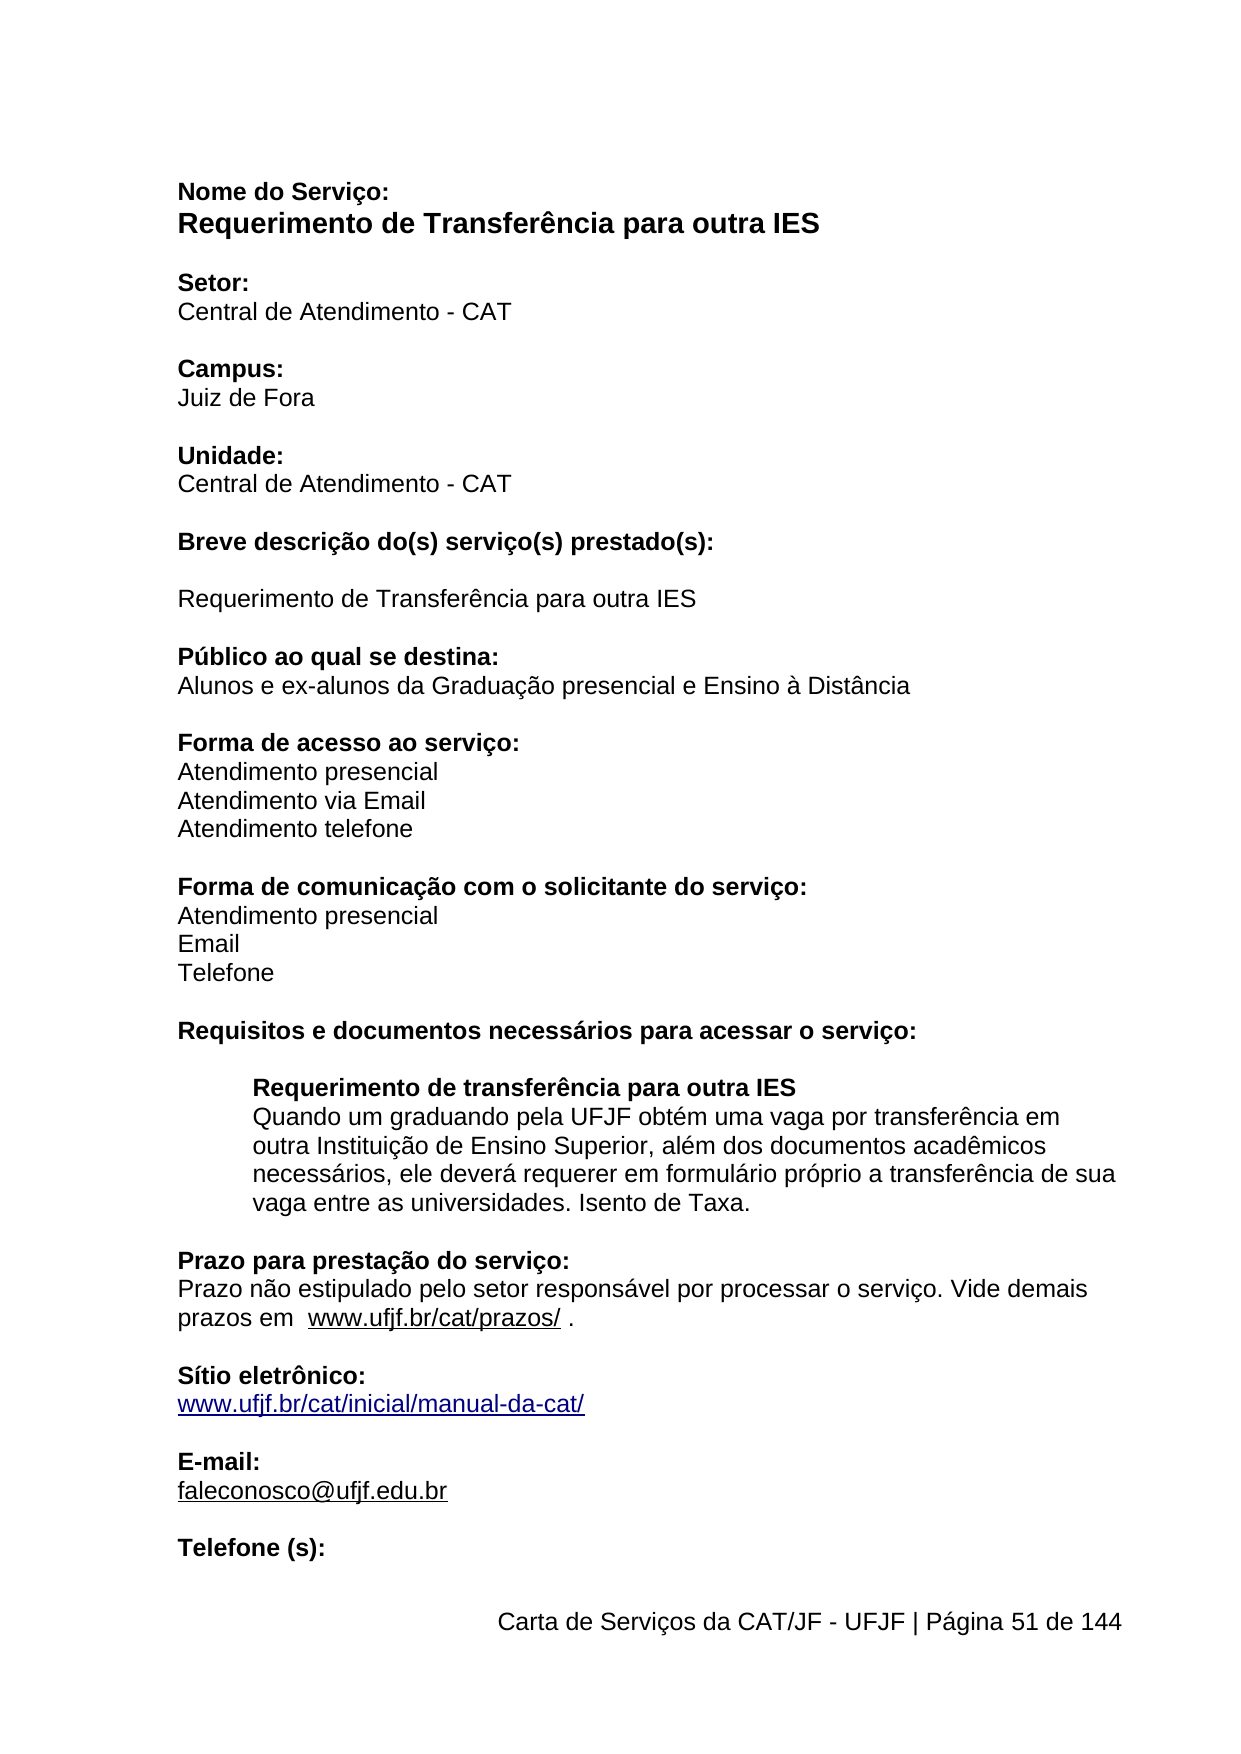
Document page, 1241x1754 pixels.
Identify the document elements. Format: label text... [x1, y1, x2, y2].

text Nome do Serviço: [177, 177, 1122, 206]
text Prazo para prestação do serviço: Prazo não estipulado pelo setor responsável por processar o serviço. Vide demais prazos em www.ufjf.br/cat/prazos/ . [177, 1246, 1122, 1361]
text Setor: Central de Atendimento - CAT [177, 268, 1122, 326]
text Sítio eletrônico: www.ufjf.br/cat/inicial/manual-da-cat/ [177, 1361, 1122, 1418]
text E-mail: [177, 1447, 1122, 1476]
text Unidade: Central de Atendimento - CAT [177, 441, 1122, 498]
text Campus: Juiz de Fora [177, 354, 1122, 412]
subtitle Requerimento de Transferência para outra IES [177, 206, 1122, 239]
text Forma de acesso ao serviço: Atendimento presencial Atendimento via Email Atendimento telefone [177, 728, 1122, 843]
text Requerimento de transferência para outra IES [252, 1073, 1122, 1102]
text faleconosco@ufjf.edu.br [177, 1476, 1122, 1504]
text Breve descrição do(s) serviço(s) prestado(s): Requerimento de Transferência para outra IES [177, 527, 1122, 642]
text Telefone (s): [177, 1533, 1122, 1562]
text Requisitos e documentos necessários para acessar o serviço: [177, 1016, 1122, 1073]
text Quando um graduando pela UFJF obtém uma vaga por transferência em outra Instituição de Ensino Superior, além dos documentos acadêmicos necessários, ele deverá requerer em formulário próprio a transferência de sua vaga entre as universidades. Isento de Taxa. [252, 1102, 1122, 1217]
text Público ao qual se destina: Alunos e ex-alunos da Graduação presencial e Ensino à Distância [177, 642, 1122, 728]
text Forma de comunicação com o solicitante do serviço: Atendimento presencial Email Telefone [177, 872, 1122, 987]
